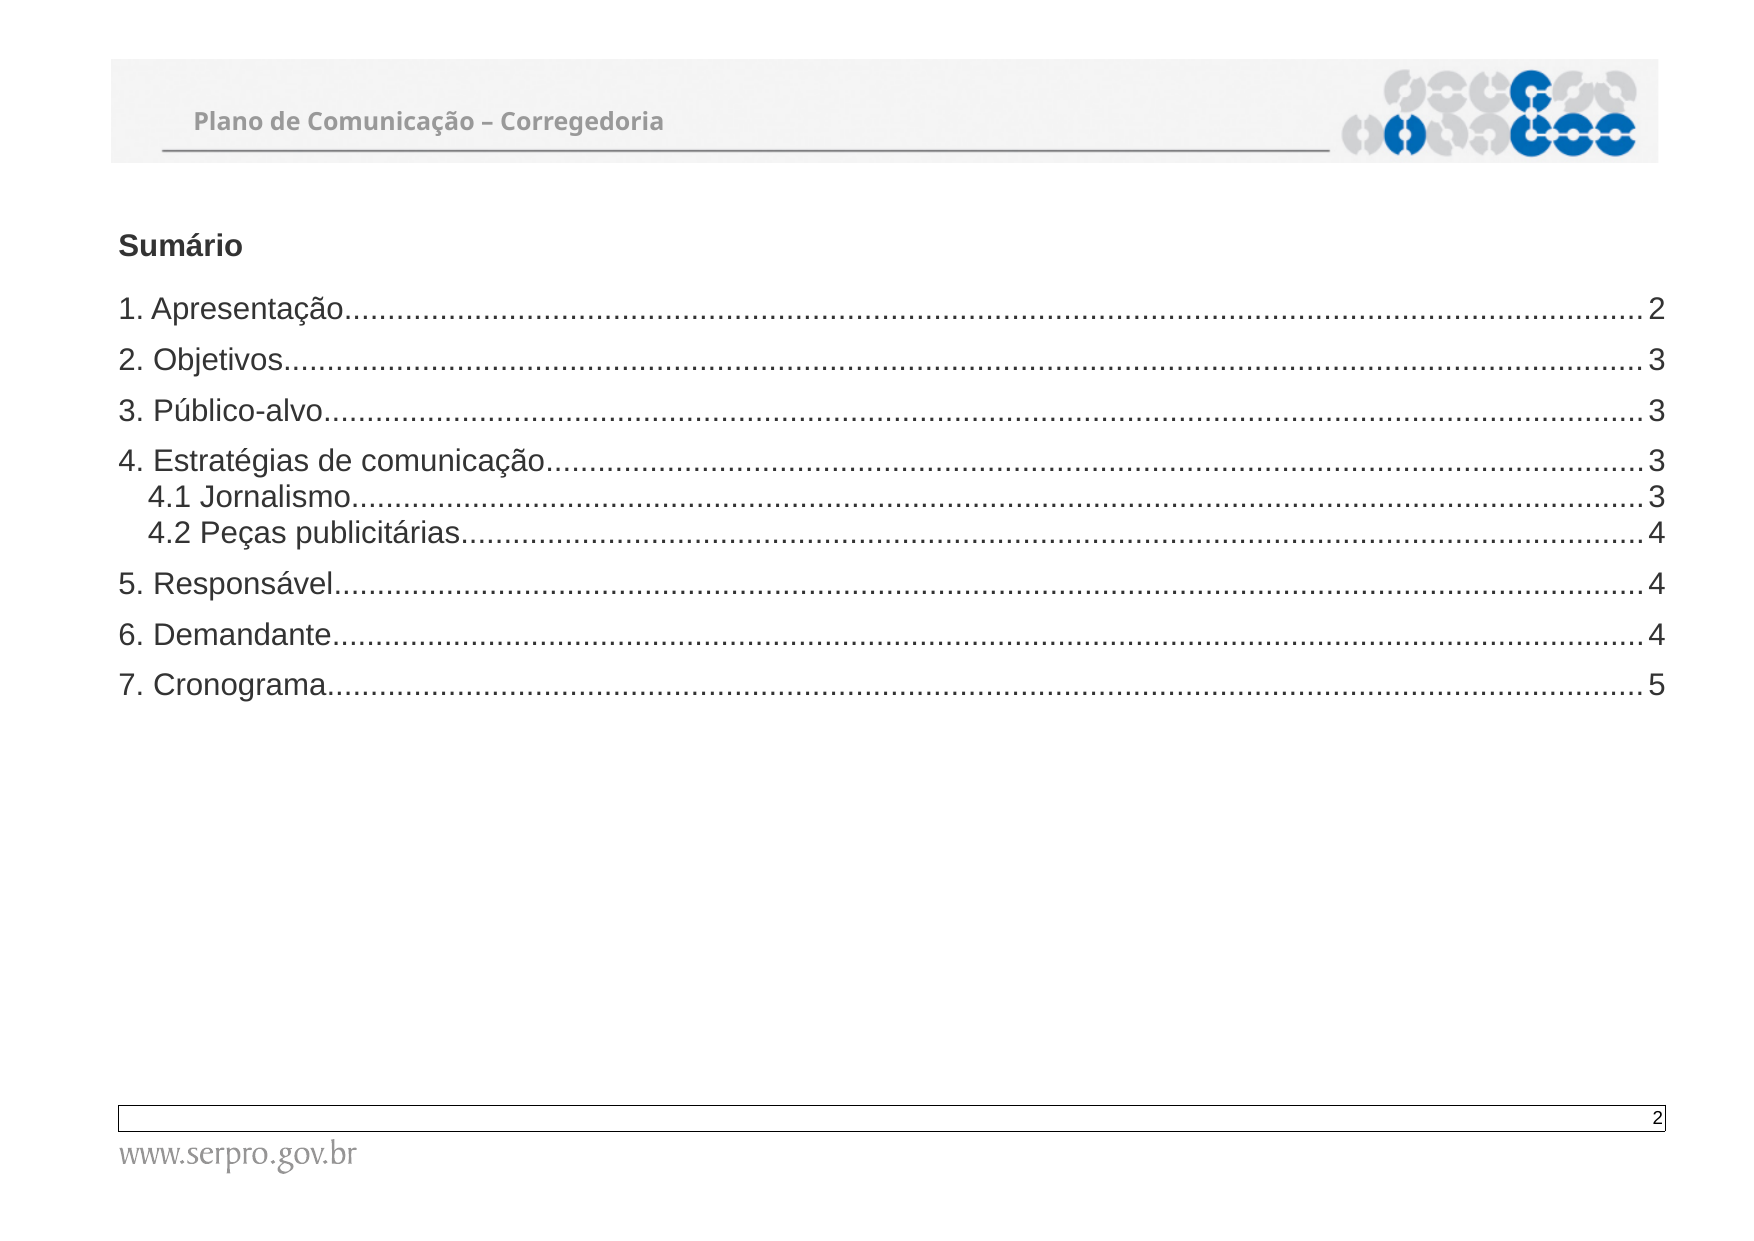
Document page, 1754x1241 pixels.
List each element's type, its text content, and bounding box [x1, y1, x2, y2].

text 4.2 Peças publicitárias 4 [148, 514, 1665, 550]
text 6. Demandante 4 [118, 616, 1665, 652]
text 4. Estratégias de comunicação 3 [118, 442, 1665, 478]
text 5. Responsável 4 [118, 565, 1665, 601]
text 2. Objetivos 3 [118, 341, 1665, 377]
text 3. Público-alvo 3 [118, 392, 1665, 428]
text 7. Cronograma 5 [118, 666, 1665, 702]
text 1. Apresentação 2 [118, 290, 1665, 326]
subtitle Sumário [118, 227, 1665, 263]
picture [111, 59, 1659, 163]
text 4.1 Jornalismo 3 [148, 478, 1665, 514]
